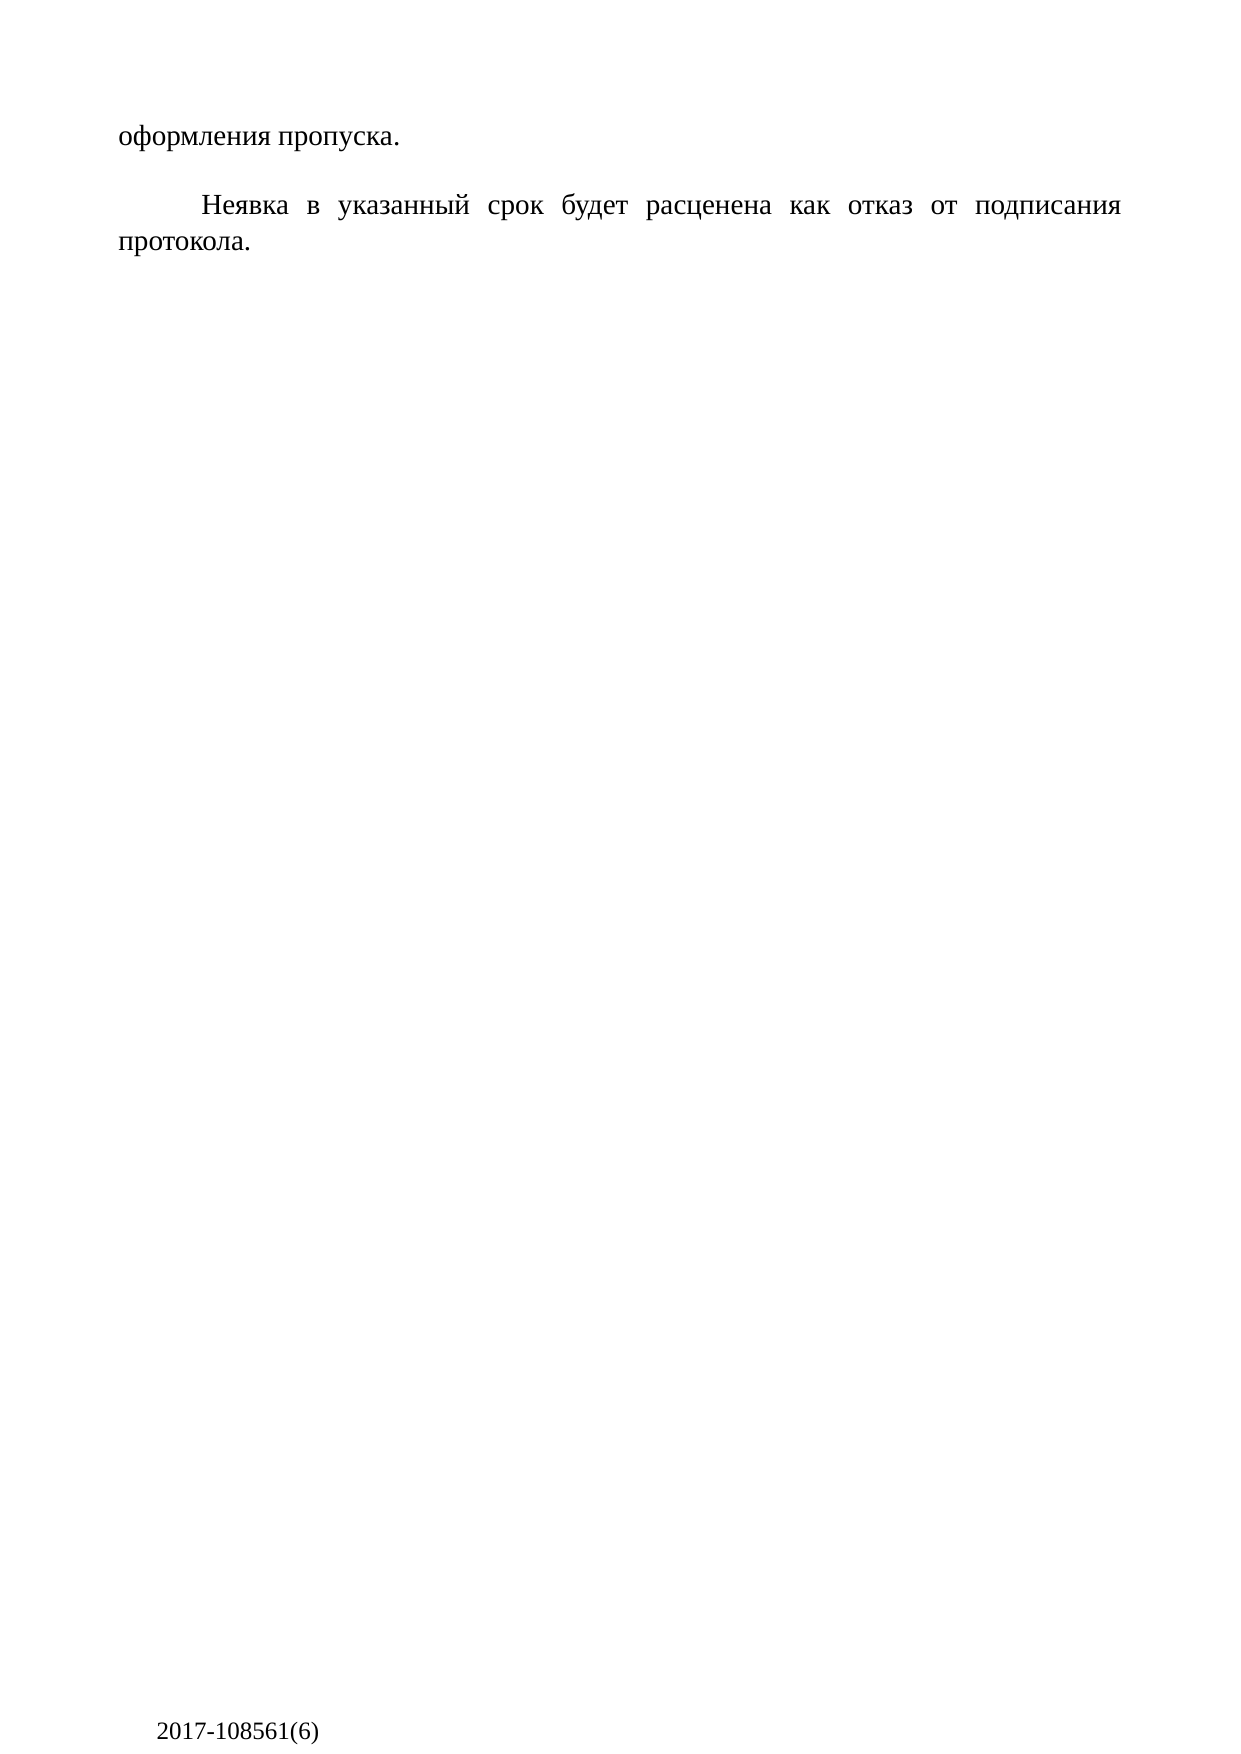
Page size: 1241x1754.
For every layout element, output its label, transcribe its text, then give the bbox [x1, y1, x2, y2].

text Неявка в указанный срок будет расценена как отказ от подписания протокола. [118, 187, 1122, 257]
text оформления пропуска. [118, 118, 1122, 152]
